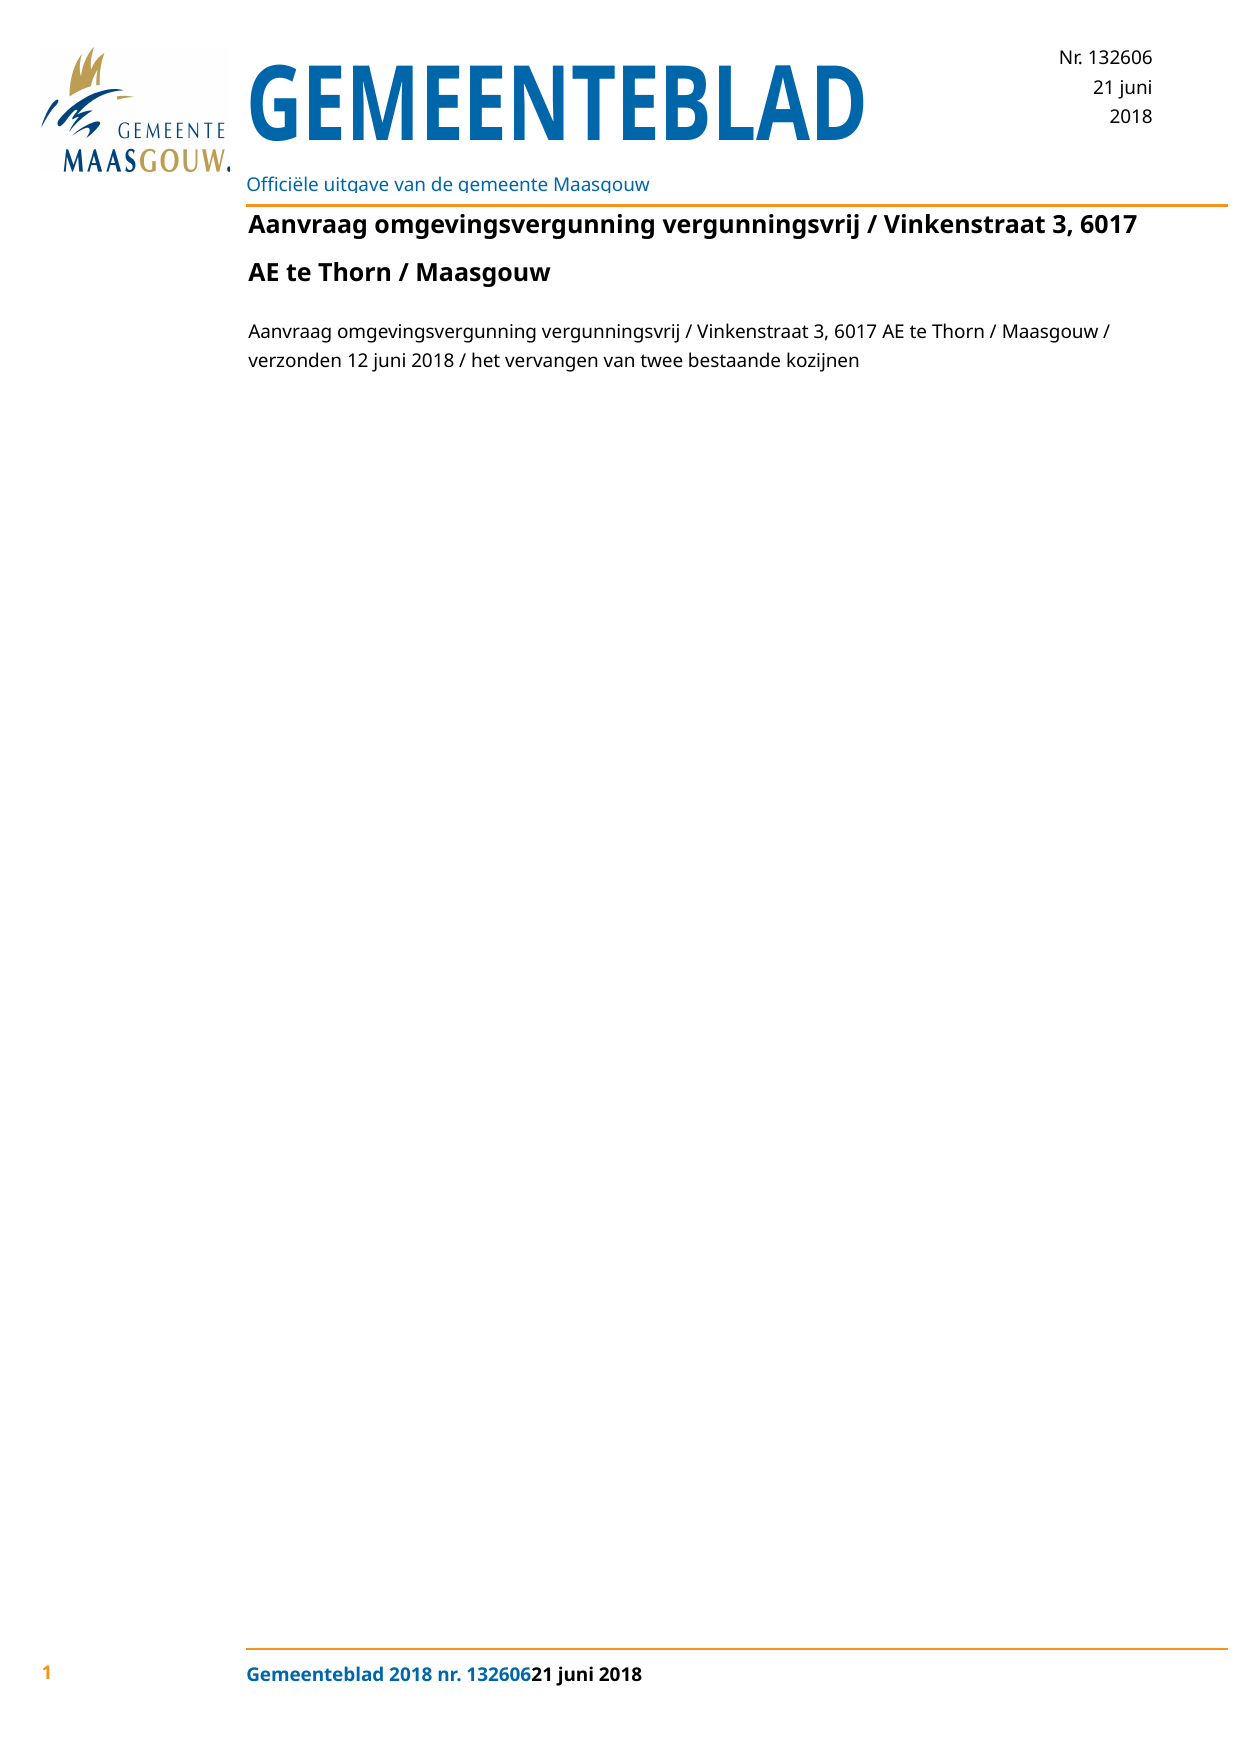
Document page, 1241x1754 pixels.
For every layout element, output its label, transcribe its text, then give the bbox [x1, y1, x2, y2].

text Aanvraag omgevingsvergunning vergunningsvrij / Vinkenstraat 3, 6017 AE te Thorn / Maasgouw / verzonden 12 juni 2018 / het vervangen van twee bestaande kozijnen [248, 318, 1152, 373]
picture [41, 47, 231, 172]
text Aanvraag omgevingsvergunning vergunningsvrij / Vinkenstraat 3, 6017 AE te Thorn / Maasgouw [248, 207, 1152, 288]
